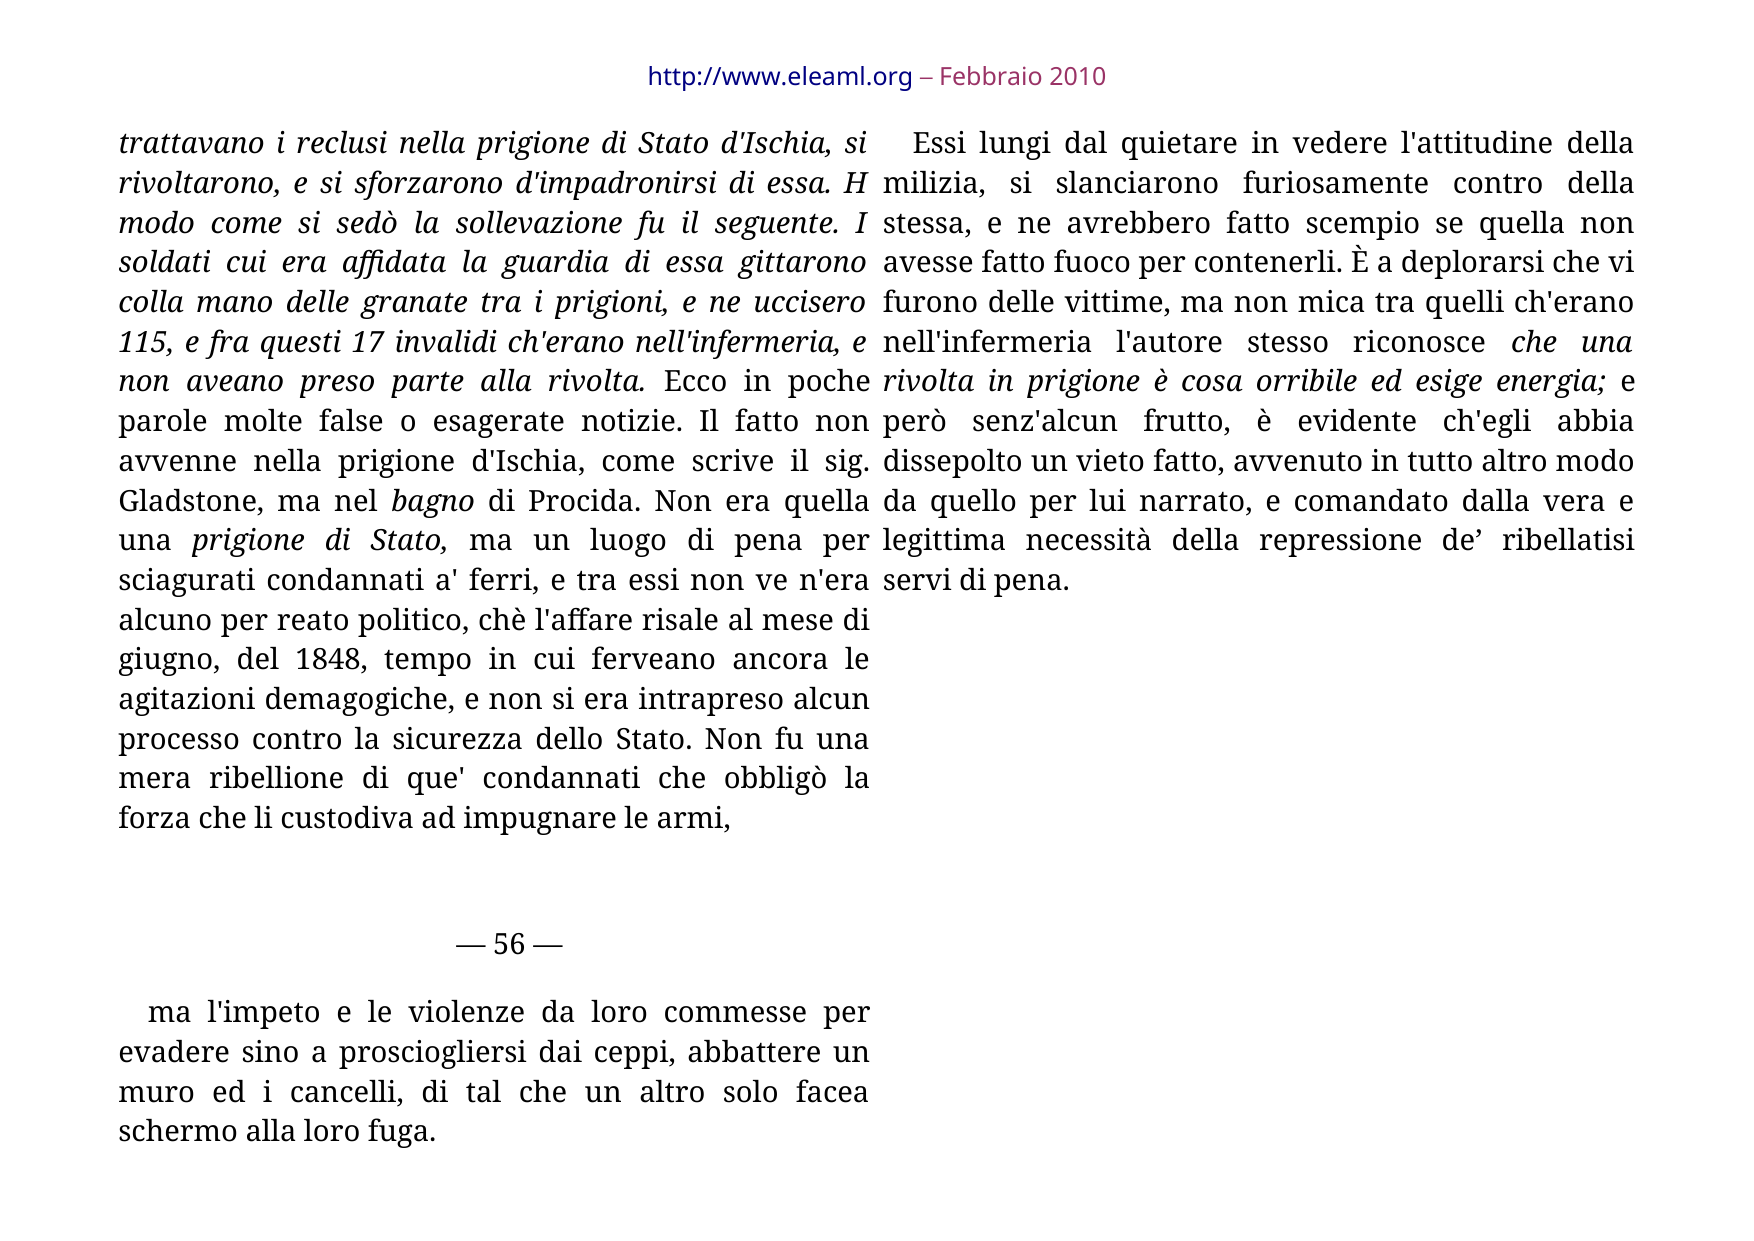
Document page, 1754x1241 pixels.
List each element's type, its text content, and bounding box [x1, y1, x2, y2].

text — 56 — [118, 923, 871, 963]
text trattavano i reclusi nella prigione di Stato d'Ischia, si rivoltarono, e si sforzarono d'impadronirsi di essa. H modo come si sedò la sollevazione fu il seguente. I soldati cui era affidata la guardia di essa gittarono colla mano delle granate tra i prigioni, e ne uccisero 115, e fra questi 17 invalidi ch'erano nell'infermeria, e non aveano preso parte alla rivolta. Ecco in poche parole molte false o esagerate notizie. Il fatto non avvenne nella prigione d'Ischia, come scrive il sig. Gladstone, ma nel bagno di Procida. Non era quella una prigione di Stato, ma un luogo di pena per sciagurati condannati a' ferri, e tra essi non ve n'era alcuno per reato politico, chè l'affare risale al mese di giugno, del 1848, tempo in cui ferveano ancora le agitazioni demagogiche, e non si era intrapreso alcun processo contro la sicurezza dello Stato. Non fu una mera ribellione di que' condannati che obbligò la forza che li custodiva ad impugnare le armi, [118, 123, 871, 837]
text ma l'impeto e le violenze da loro commesse per evadere sino a prosciogliersi dai ceppi, abbattere un muro ed i cancelli, di tal che un altro solo facea schermo alla loro fuga. [118, 992, 871, 1150]
text Essi lungi dal quietare in vedere l'attitudine della milizia, si slanciarono furiosamente contro della stessa, e ne avrebbero fatto scempio se quella non avesse fatto fuoco per contenerli. È a deplorarsi che vi furono delle vittime, ma non mica tra quelli ch'erano nell'infermeria l'autore stesso riconosce che una rivolta in prigione è cosa orribile ed esige energia; e però senz'alcun frutto, è evidente ch'egli abbia dissepolto un vieto fatto, avvenuto in tutto altro modo da quello per lui narrato, e comandato dalla vera e legittima necessità della repressione de’ ribellatisi servi di pena. [883, 123, 1636, 599]
